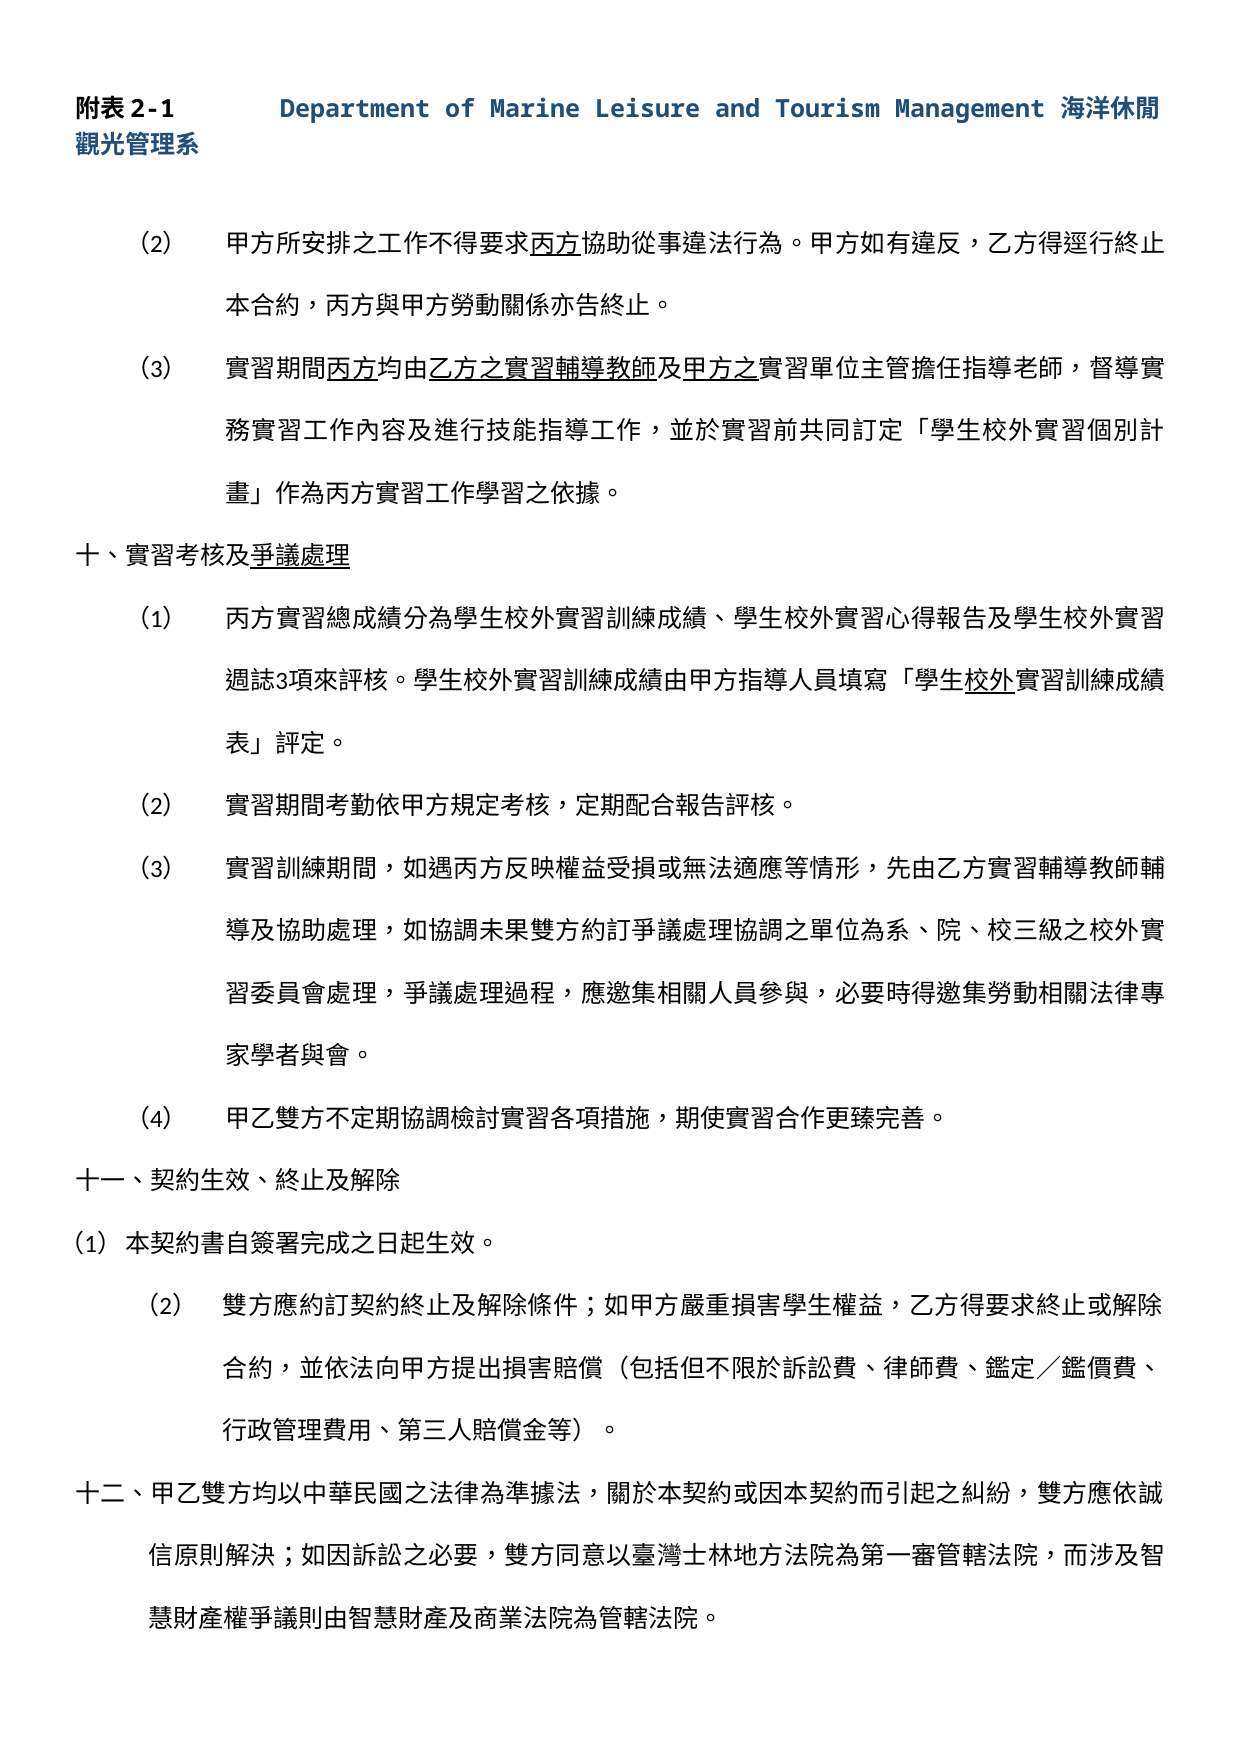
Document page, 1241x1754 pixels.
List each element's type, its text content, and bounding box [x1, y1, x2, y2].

list 雙方應約訂契約終止及解除條件；如甲方嚴重損害學生權益，乙方得要求終止或解除合約，並依法向甲方提出損害賠償（包括但不限於訴訟費、律師費、鑑定／鑑價費、行政管理費用、第三人賠償金等）。 [134, 1262, 1165, 1450]
list 甲方所安排之工作不得要求丙方協助從事違法行為。甲方如有違反，乙方得逕行終止本合約，丙方與甲方勞動關係亦告終止。 [125, 200, 1165, 325]
list 實習訓練期間，如遇丙方反映權益受損或無法適應等情形，先由乙方實習輔導教師輔導及協助處理，如協調未果雙方約訂爭議處理協調之單位為系、院、校三級之校外實習委員會處理，爭議處理過程，應邀集相關人員參與，必要時得邀集勞動相關法律專家學者與會。 [125, 825, 1165, 1075]
text 十、實習考核及爭議處理 [75, 512, 1165, 575]
list 實習期間考勤依甲方規定考核，定期配合報告評核。 [125, 762, 1165, 825]
list 本契約書自簽署完成之日起生效。 [59, 1200, 1165, 1262]
text 十一、契約生效、終止及解除 [75, 1137, 1165, 1200]
list 丙方實習總成績分為學生校外實習訓練成績、學生校外實習心得報告及學生校外實習週誌3項來評核。學生校外實習訓練成績由甲方指導人員填寫「學生校外實習訓練成績表」評定。 [125, 575, 1165, 762]
text 十二、甲乙雙方均以中華民國之法律為準據法，關於本契約或因本契約而引起之糾紛，雙方應依誠信原則解決；如因訴訟之必要，雙方同意以臺灣士林地方法院為第一審管轄法院，而涉及智慧財產權爭議則由智慧財產及商業法院為管轄法院。 [75, 1450, 1165, 1637]
list 實習期間丙方均由乙方之實習輔導教師及甲方之實習單位主管擔任指導老師，督導實務實習工作內容及進行技能指導工作，並於實習前共同訂定「學生校外實習個別計畫」作為丙方實習工作學習之依據。 [125, 325, 1165, 512]
list 甲乙雙方不定期協調檢討實習各項措施，期使實習合作更臻完善。 [125, 1075, 1165, 1137]
